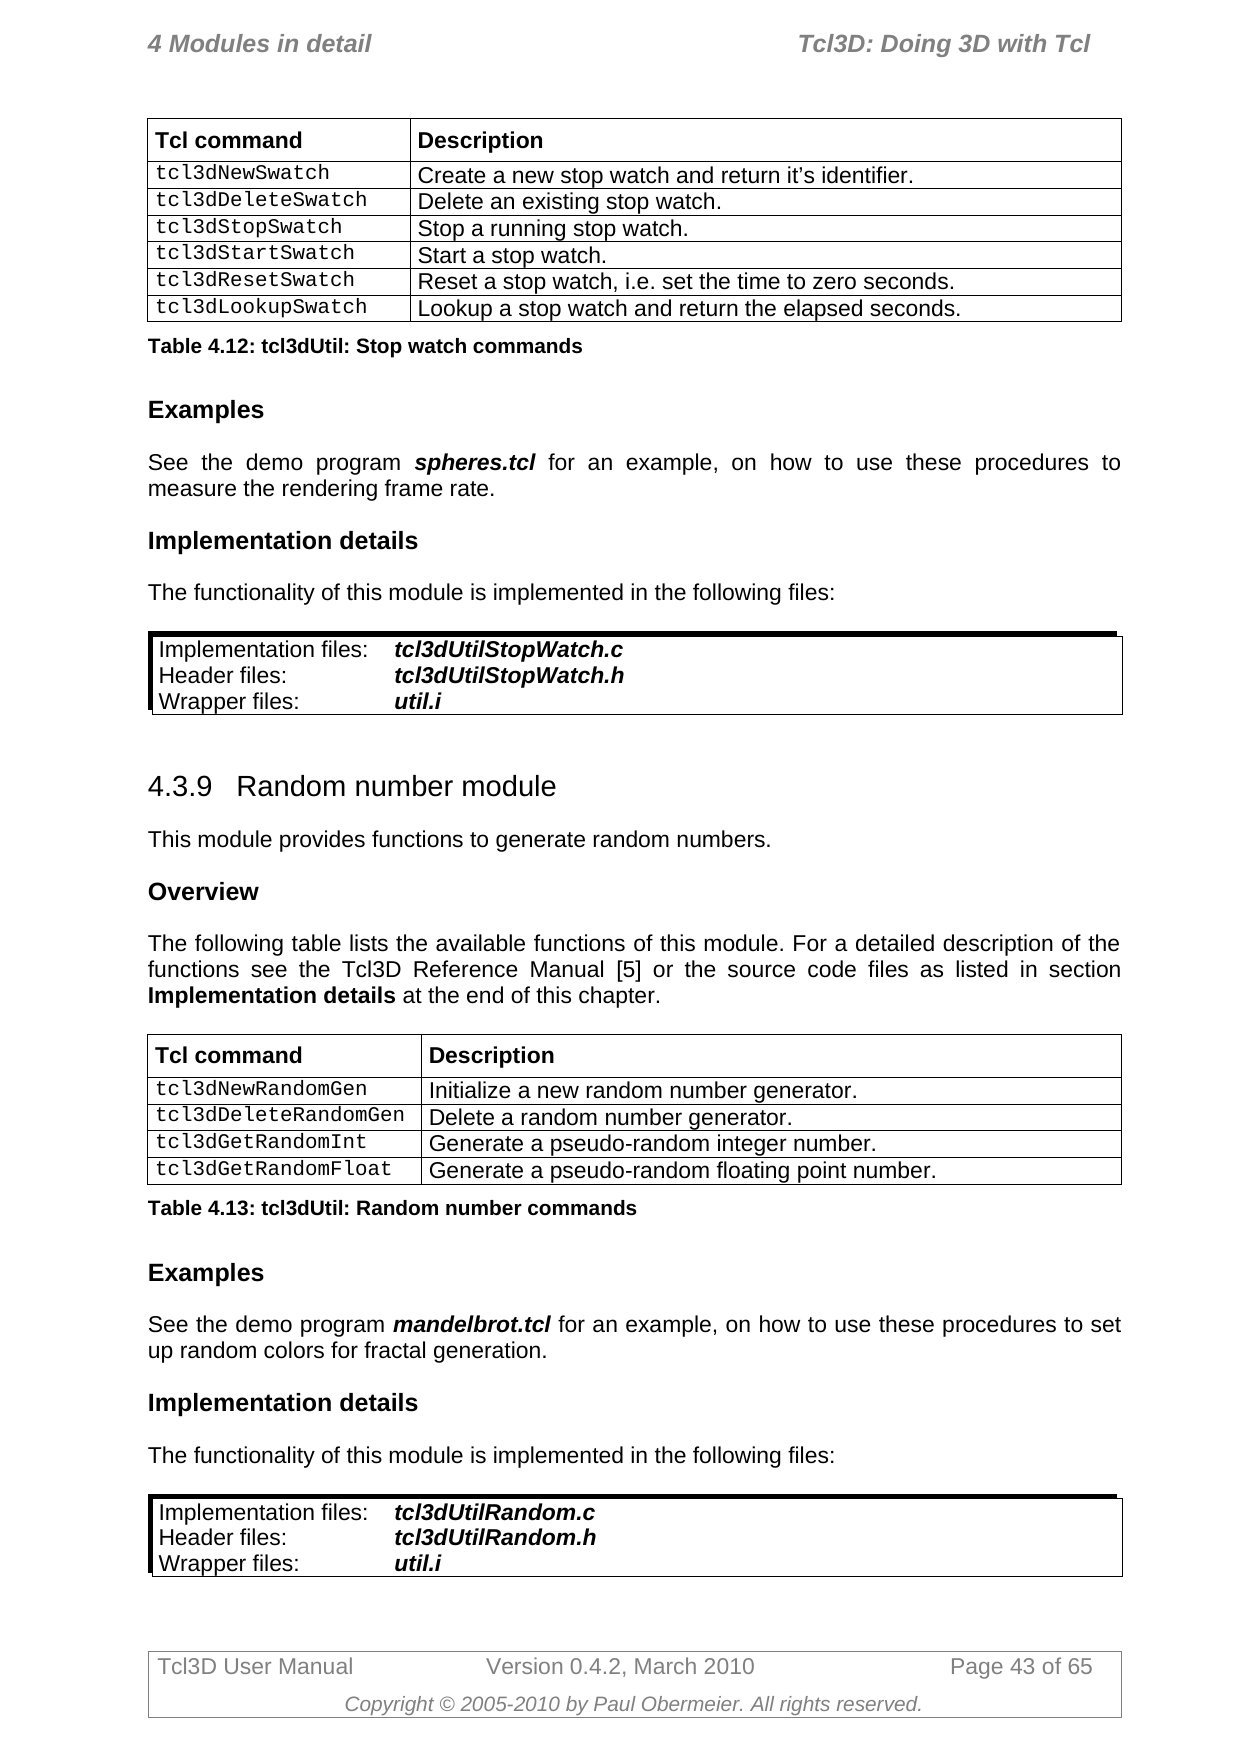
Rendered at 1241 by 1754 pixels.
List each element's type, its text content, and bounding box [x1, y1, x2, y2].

table_cell tcl3dNewSwatch [148, 162, 410, 188]
table_cell Wrapper files: [153, 1551, 388, 1576]
text See the demo program mandelbrot.tcl for an example, on how to use these procedures to set up random colors for fractal generation. [148, 1312, 1122, 1363]
table_cell tcl3dStartSwatch [148, 242, 410, 268]
text The functionality of this module is implemented in the following files: [148, 1442, 1122, 1468]
text Table 4.12: tcl3dUtil: Stop watch commands [148, 335, 1122, 358]
text Table 4.13: tcl3dUtil: Random number commands [148, 1197, 1122, 1220]
table_cell tcl3dDeleteRandomGen [148, 1105, 421, 1130]
table_cell Initialize a new random number generator. [422, 1078, 1121, 1103]
text Overview [148, 878, 1122, 906]
table_cell Reset a stop watch, i.e. set the time to zero seconds. [411, 269, 1121, 294]
table_header Implementation files: [153, 637, 388, 663]
table_header tcl3dUtilRandom.c [388, 1499, 1122, 1525]
text Implementation details [148, 1389, 1122, 1417]
table_cell Create a new stop watch and return it’s identifier. [411, 162, 1121, 188]
table_cell Header files: [153, 1525, 388, 1551]
table_cell Lookup a stop watch and return the elapsed seconds. [411, 296, 1121, 321]
table_header Implementation files: [153, 1499, 388, 1525]
text Examples [148, 396, 1122, 424]
table_cell tcl3dGetRandomFloat [148, 1158, 421, 1183]
text See the demo program spheres.tcl for an example, on how to use these procedures to measure the rendering frame rate. [148, 450, 1122, 501]
text The following table lists the available functions of this module. For a detailed description of the functions see the Tcl3D Reference Manual [5] or the source code files as listed in section Implementation details at the end of this chapter. [148, 931, 1122, 1008]
text Implementation details [148, 527, 1122, 554]
table_cell Delete an existing stop watch. [411, 189, 1121, 214]
table_cell tcl3dLookupSwatch [148, 296, 410, 321]
text The functionality of this module is implemented in the following files: [148, 580, 1122, 606]
table_header tcl3dUtilStopWatch.c [388, 637, 1122, 663]
table_header Tcl command [148, 1035, 421, 1077]
table_cell tcl3dUtilRandom.h [388, 1525, 1122, 1551]
table_cell tcl3dNewRandomGen [148, 1078, 421, 1103]
text Examples [148, 1258, 1122, 1286]
table_header Description [422, 1035, 1121, 1077]
table_cell Wrapper files: [153, 688, 388, 714]
table_header Description [411, 119, 1121, 161]
table_cell Stop a running stop watch. [411, 216, 1121, 241]
table_cell util.i [388, 688, 1122, 714]
table_cell Generate a pseudo-random floating point number. [422, 1158, 1121, 1183]
table_cell Start a stop watch. [411, 242, 1121, 268]
subtitle Random number module [148, 770, 1057, 803]
table_cell tcl3dResetSwatch [148, 269, 410, 294]
table_cell tcl3dGetRandomInt [148, 1131, 421, 1157]
table_cell Header files: [153, 663, 388, 688]
table_cell Delete a random number generator. [422, 1105, 1121, 1130]
text This module provides functions to generate random numbers. [148, 826, 1122, 852]
table_cell tcl3dDeleteSwatch [148, 189, 410, 214]
table_cell tcl3dUtilStopWatch.h [388, 663, 1122, 688]
table_cell Generate a pseudo-random integer number. [422, 1131, 1121, 1157]
table_cell tcl3dStopSwatch [148, 216, 410, 241]
table_header Tcl command [148, 119, 410, 161]
table_cell util.i [388, 1551, 1122, 1576]
